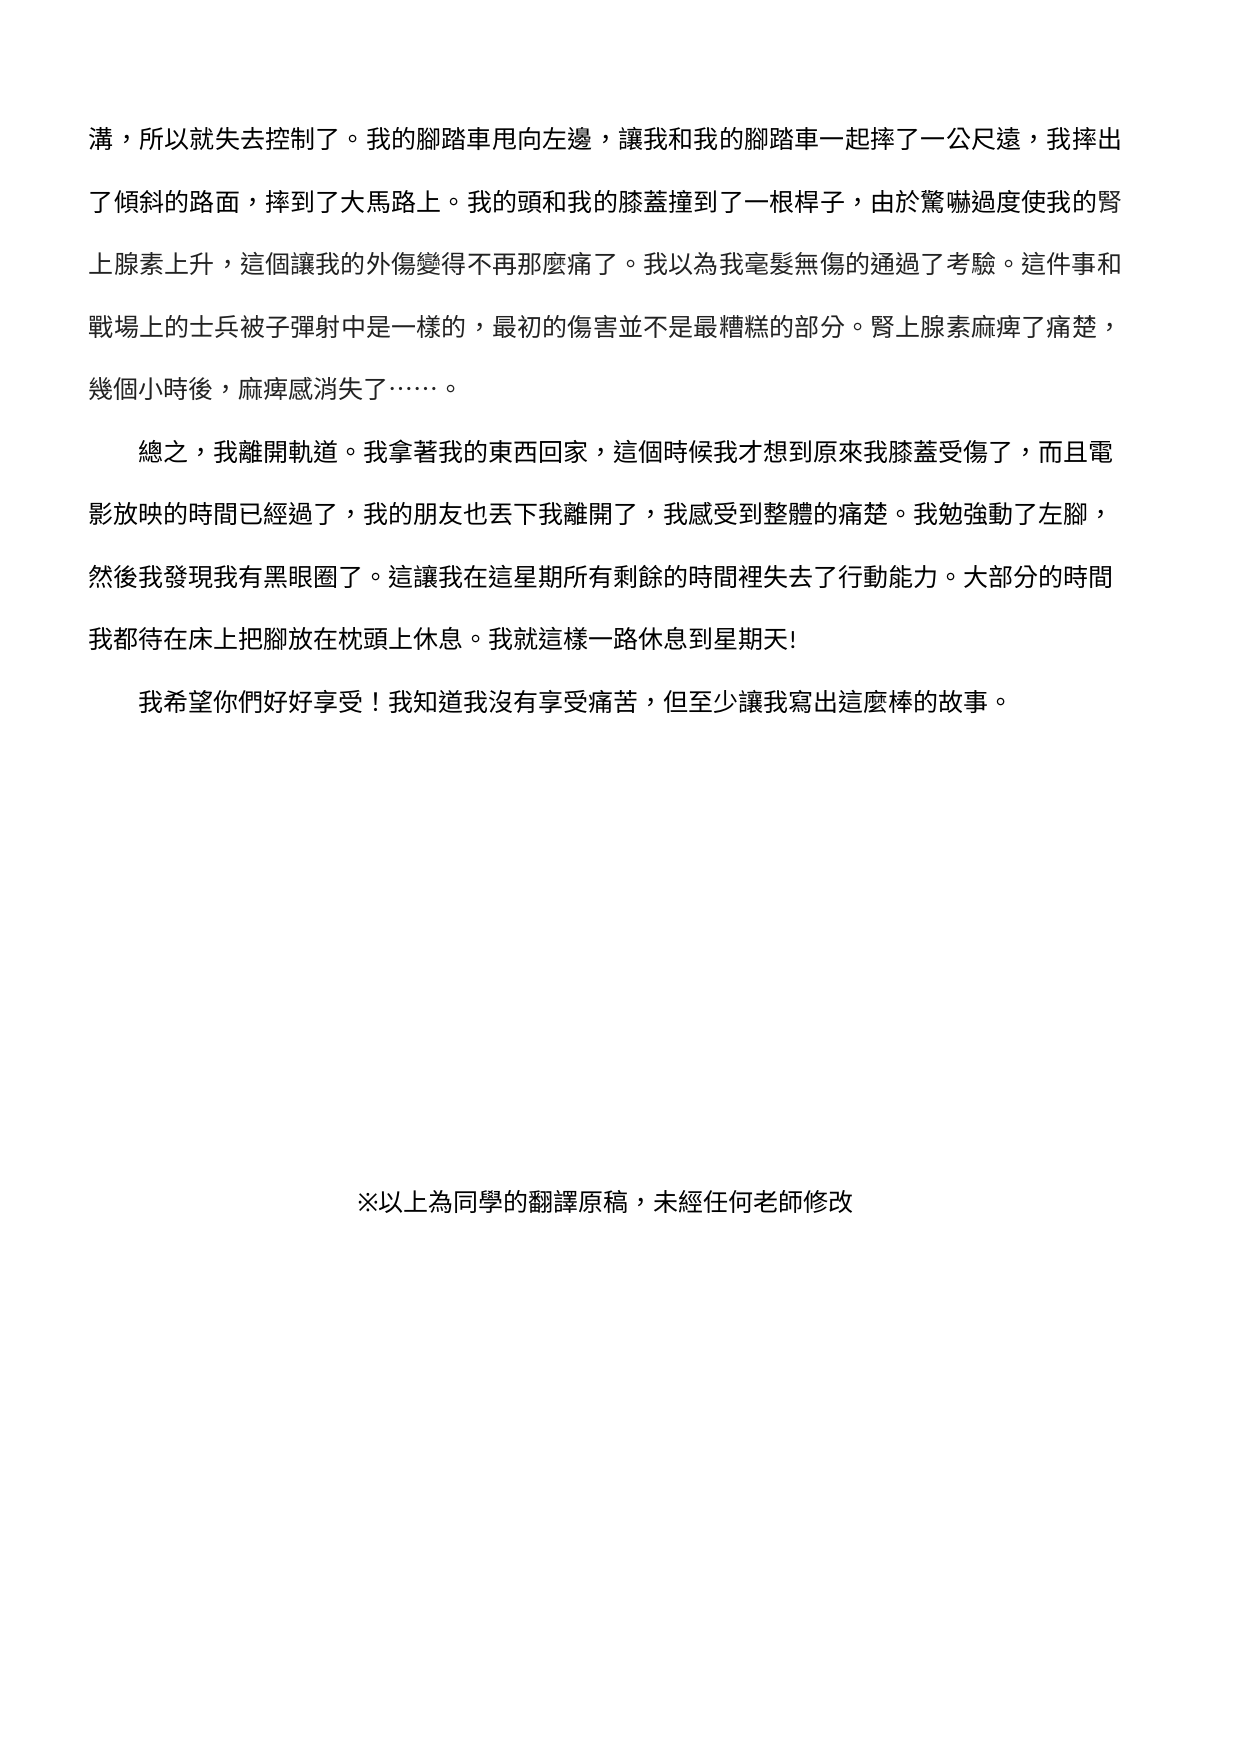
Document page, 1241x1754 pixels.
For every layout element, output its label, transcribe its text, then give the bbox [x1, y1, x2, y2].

text 我希望你們好好享受！我知道我沒有享受痛苦，但至少讓我寫出這麼棒的故事。 [89, 659, 1122, 721]
text 總之，我離開軌道。我拿著我的東西回家，這個時候我才想到原來我膝蓋受傷了，而且電影放映的時間已經過了，我的朋友也丟下我離開了，我感受到整體的痛楚。我勉強動了左腳，然後我發現我有黑眼圈了。這讓我在這星期所有剩餘的時間裡失去了行動能力。大部分的時間我都待在床上把腳放在枕頭上休息。我就這樣一路休息到星期天! [89, 409, 1122, 659]
text 溝，所以就失去控制了。我的腳踏車甩向左邊，讓我和我的腳踏車一起摔了一公尺遠，我摔出了傾斜的路面，摔到了大馬路上。我的頭和我的膝蓋撞到了一根桿子，由於驚嚇過度使我的腎上腺素上升，這個讓我的外傷變得不再那麼痛了。我以為我毫髮無傷的通過了考驗。這件事和戰場上的士兵被子彈射中是一樣的，最初的傷害並不是最糟糕的部分。腎上腺素麻痺了痛楚，幾個小時後，麻痺感消失了……。 [89, 96, 1122, 409]
text ※以上為同學的翻譯原稿，未經任何老師修改 [89, 1159, 1122, 1221]
